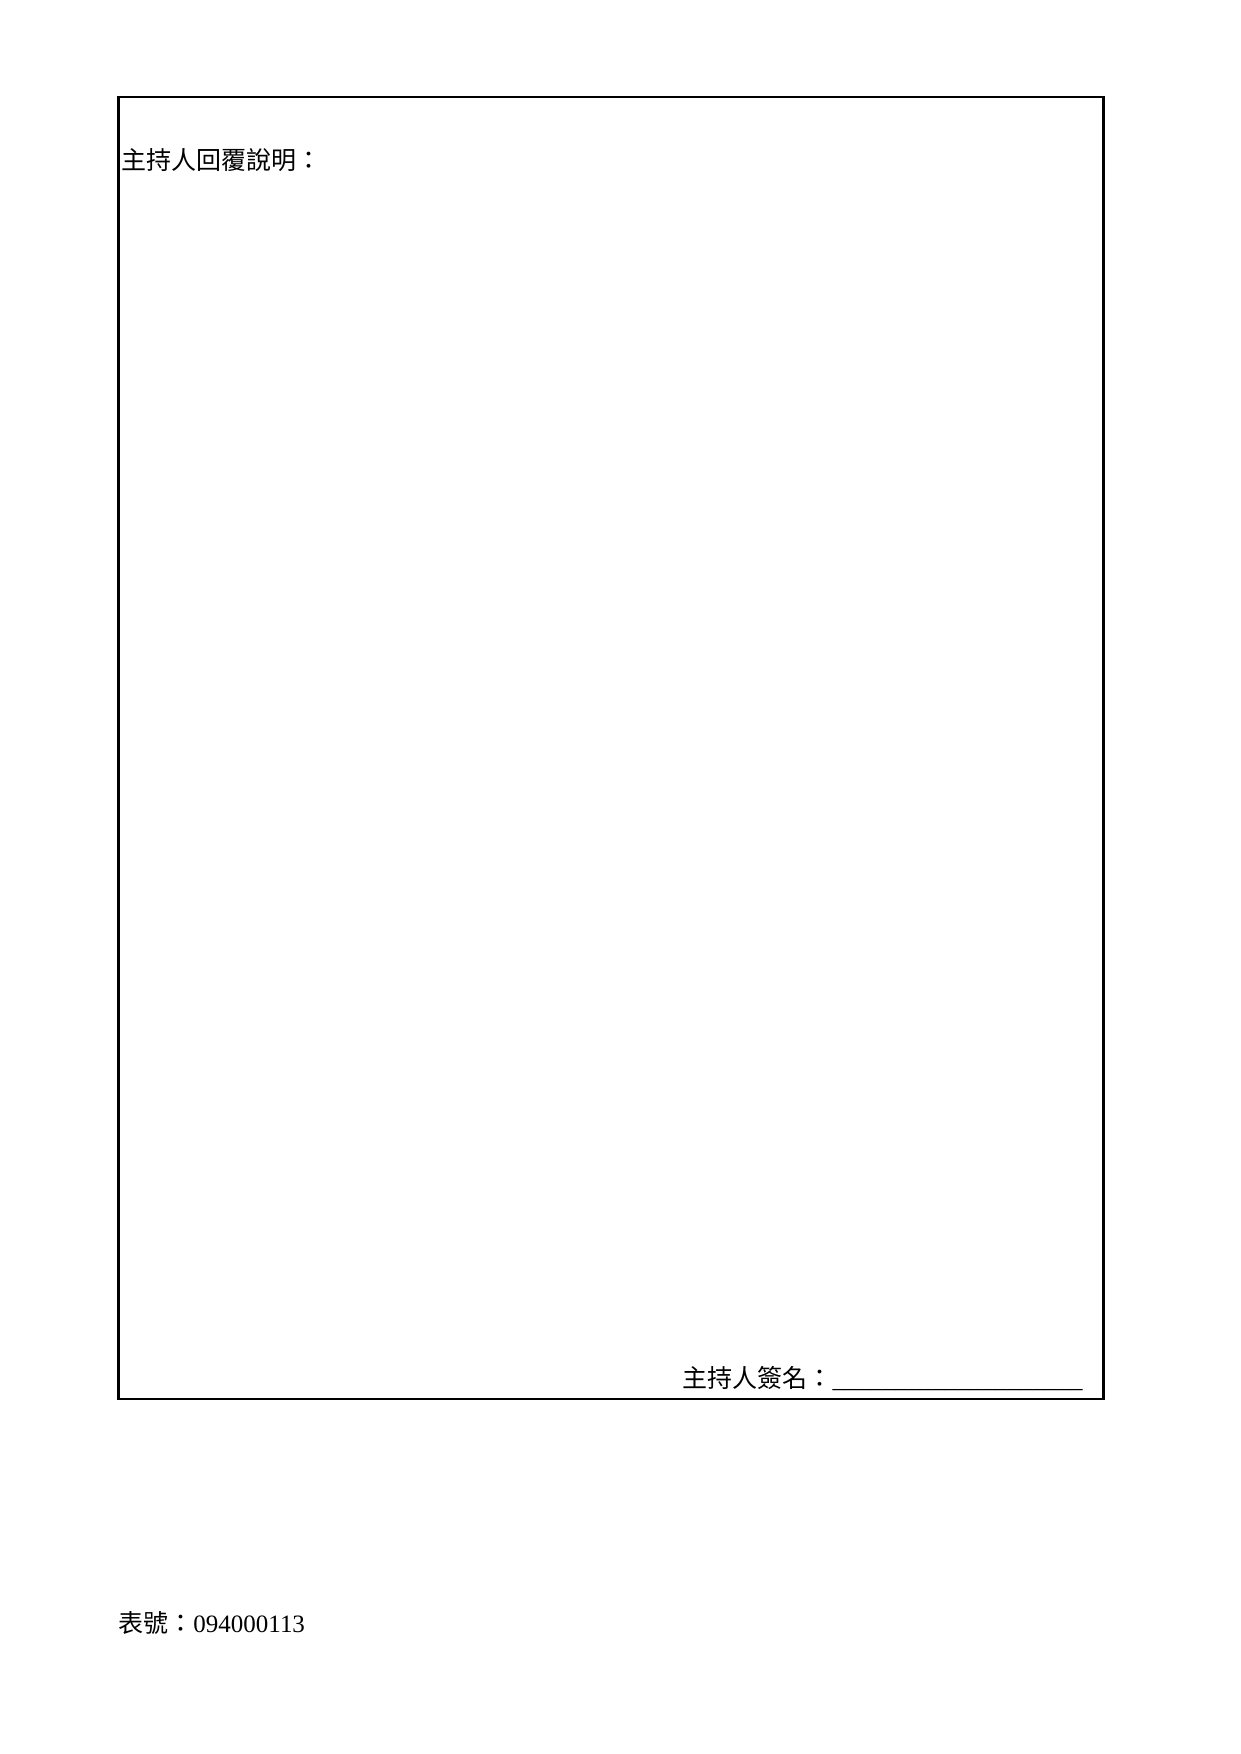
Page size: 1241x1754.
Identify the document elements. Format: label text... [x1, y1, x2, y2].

table_cell 主持人回覆說明： 主持人簽名：____________________ [120, 98, 1102, 1398]
